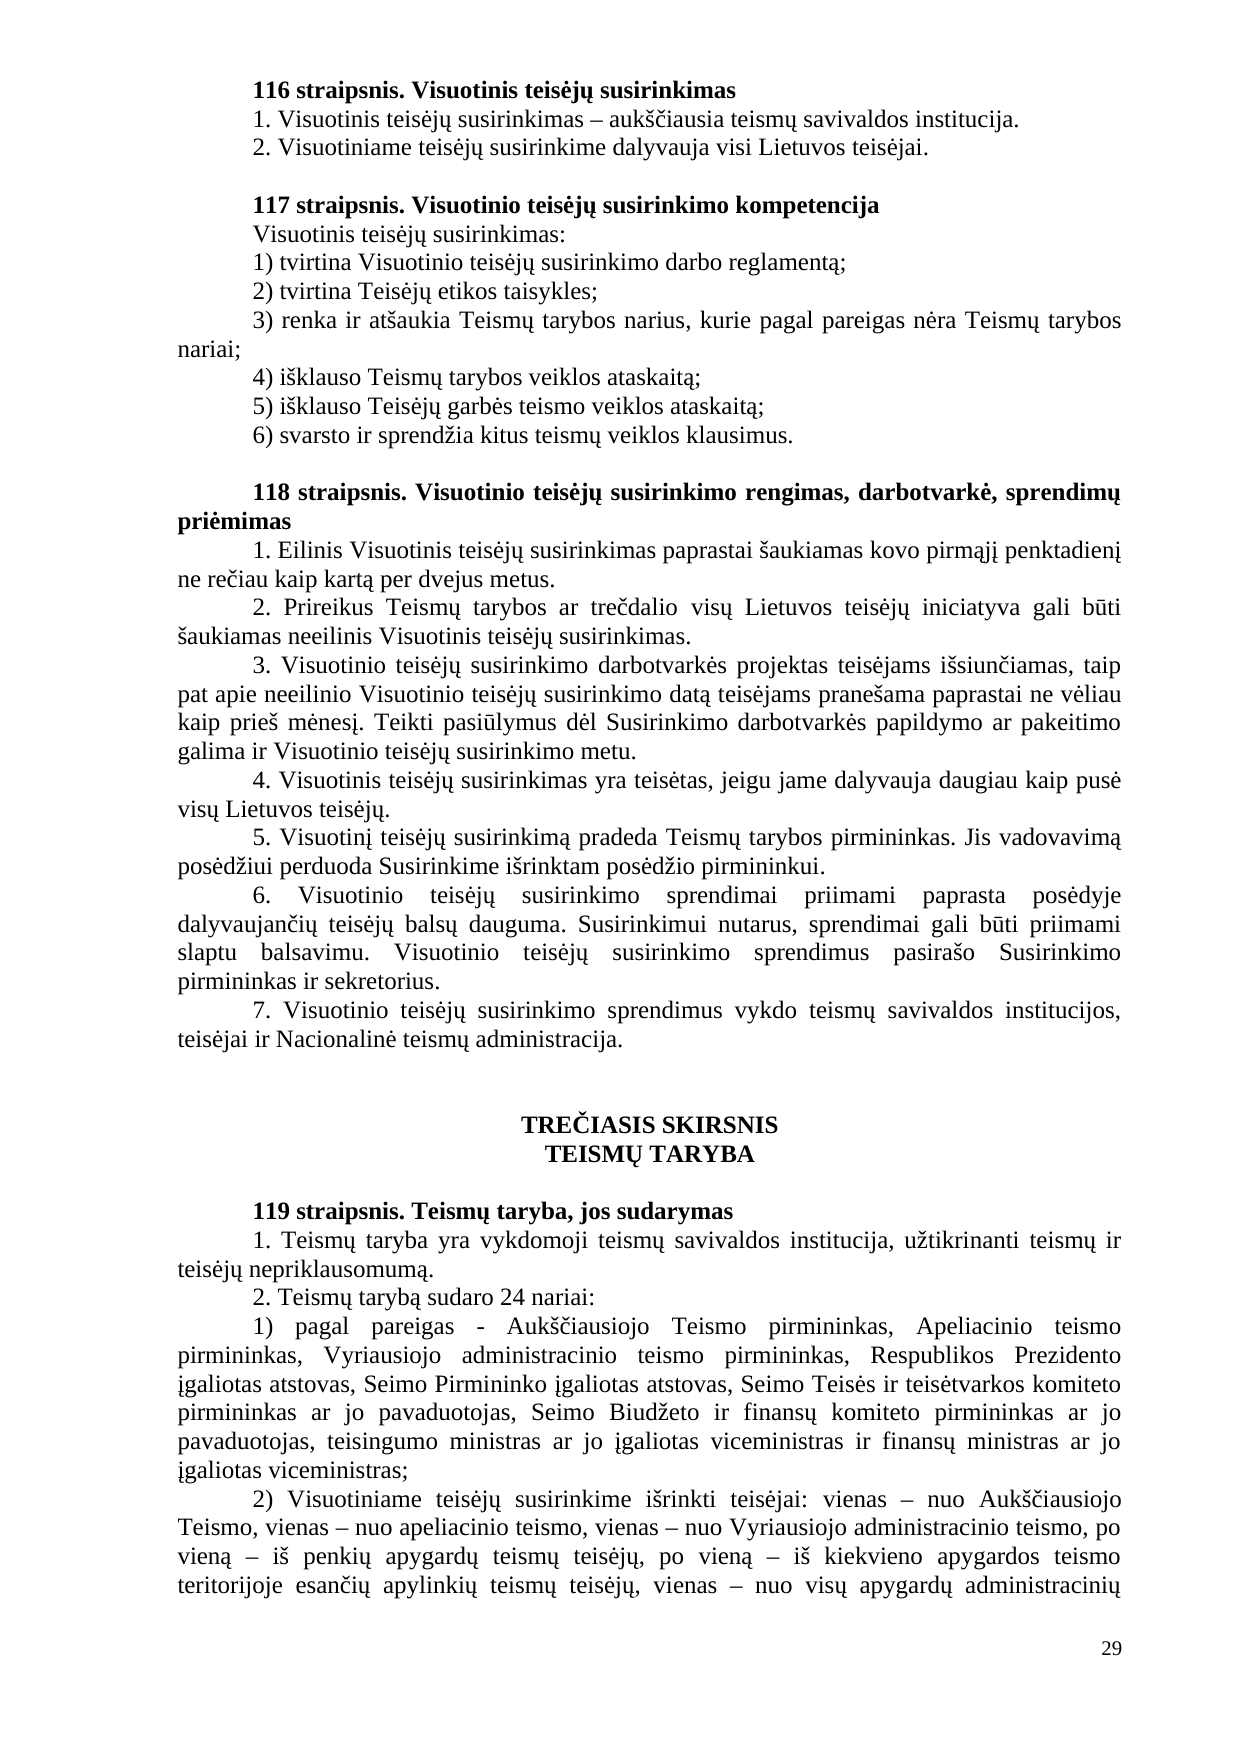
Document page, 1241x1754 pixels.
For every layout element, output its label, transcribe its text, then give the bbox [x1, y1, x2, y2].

text TEISMŲ TARYBA [177, 1139, 1122, 1167]
text 2) tvirtina Teisėjų etikos taisykles; [177, 276, 1122, 305]
text 1) tvirtina Visuotinio teisėjų susirinkimo darbo reglamentą; [177, 247, 1122, 276]
text 3) renka ir atšaukia Teismų tarybos narius, kurie pagal pareigas nėra Teismų tarybos nariai; [177, 305, 1122, 362]
text 2. Prireikus Teismų tarybos ar trečdalio visų Lietuvos teisėjų iniciatyva gali būti šaukiamas neeilinis Visuotinis teisėjų susirinkimas. [177, 592, 1122, 650]
text 4. Visuotinis teisėjų susirinkimas yra teisėtas, jeigu jame dalyvauja daugiau kaip pusė visų Lietuvos teisėjų. [177, 765, 1122, 822]
text 4) išklauso Teismų tarybos veiklos ataskaitą; [177, 362, 1122, 391]
text 1. Eilinis Visuotinis teisėjų susirinkimas paprastai šaukiamas kovo pirmąjį penktadienį ne rečiau kaip kartą per dvejus metus. [177, 535, 1122, 592]
text 2. Visuotiniame teisėjų susirinkime dalyvauja visi Lietuvos teisėjai. [177, 132, 1122, 161]
text 7. Visuotinio teisėjų susirinkimo sprendimus vykdo teismų savivaldos institucijos, teisėjai ir Nacionalinė teismų administracija. [177, 995, 1122, 1052]
text 3. Visuotinio teisėjų susirinkimo darbotvarkės projektas teisėjams išsiunčiamas, taip pat apie neeilinio Visuotinio teisėjų susirinkimo datą teisėjams pranešama paprastai ne vėliau kaip prieš mėnesį. Teikti pasiūlymus dėl Susirinkimo darbotvarkės papildymo ar pakeitimo galima ir Visuotinio teisėjų susirinkimo metu. [177, 650, 1122, 765]
text 1. Visuotinis teisėjų susirinkimas – aukščiausia teismų savivaldos institucija. [177, 104, 1122, 132]
text 6. Visuotinio teisėjų susirinkimo sprendimai priimami paprasta posėdyje dalyvaujančių teisėjų balsų dauguma. Susirinkimui nutarus, sprendimai gali būti priimami slaptu balsavimu. Visuotinio teisėjų susirinkimo sprendimus pasirašo Susirinkimo pirmininkas ir sekretorius. [177, 880, 1122, 995]
text 5. Visuotinį teisėjų susirinkimą pradeda Teismų tarybos pirmininkas. Jis vadovavimą posėdžiui perduoda Susirinkime išrinktam posėdžio pirmininkui. [177, 822, 1122, 880]
text 119 straipsnis. Teismų taryba, jos sudarymas [177, 1196, 1122, 1225]
text TREČIASIS SKIRSNIS [177, 1110, 1122, 1139]
text 117 straipsnis. Visuotinio teisėjų susirinkimo kompetencija [177, 190, 1122, 219]
text Visuotinis teisėjų susirinkimas: [177, 219, 1122, 247]
text 6) svarsto ir sprendžia kitus teismų veiklos klausimus. [177, 420, 1122, 449]
text 5) išklauso Teisėjų garbės teismo veiklos ataskaitą; [177, 391, 1122, 420]
text 2. Teismų tarybą sudaro 24 nariai: [177, 1282, 1122, 1311]
text 1) pagal pareigas - Aukščiausiojo Teismo pirmininkas, Apeliacinio teismo pirmininkas, Vyriausiojo administracinio teismo pirmininkas, Respublikos Prezidento įgaliotas atstovas, Seimo Pirmininko įgaliotas atstovas, Seimo Teisės ir teisėtvarkos komiteto pirmininkas ar jo pavaduotojas, Seimo Biudžeto ir finansų komiteto pirmininkas ar jo pavaduotojas, teisingumo ministras ar jo įgaliotas viceministras ir finansų ministras ar jo įgaliotas viceministras; [177, 1311, 1122, 1484]
text 118 straipsnis. Visuotinio teisėjų susirinkimo rengimas, darbotvarkė, sprendimų priėmimas [177, 477, 1122, 535]
text 1. Teismų taryba yra vykdomoji teismų savivaldos institucija, užtikrinanti teismų ir teisėjų nepriklausomumą. [177, 1225, 1122, 1282]
text 116 straipsnis. Visuotinis teisėjų susirinkimas [177, 75, 1122, 104]
text 2) Visuotiniame teisėjų susirinkime išrinkti teisėjai: vienas – nuo Aukščiausiojo Teismo, vienas – nuo apeliacinio teismo, vienas – nuo Vyriausiojo administracinio teismo, po vieną – iš penkių apygardų teismų teisėjų, po vieną – iš kiekvieno apygardos teismo teritorijoje esančių apylinkių teismų teisėjų, vienas – nuo visų apygardų administracinių [177, 1484, 1122, 1599]
